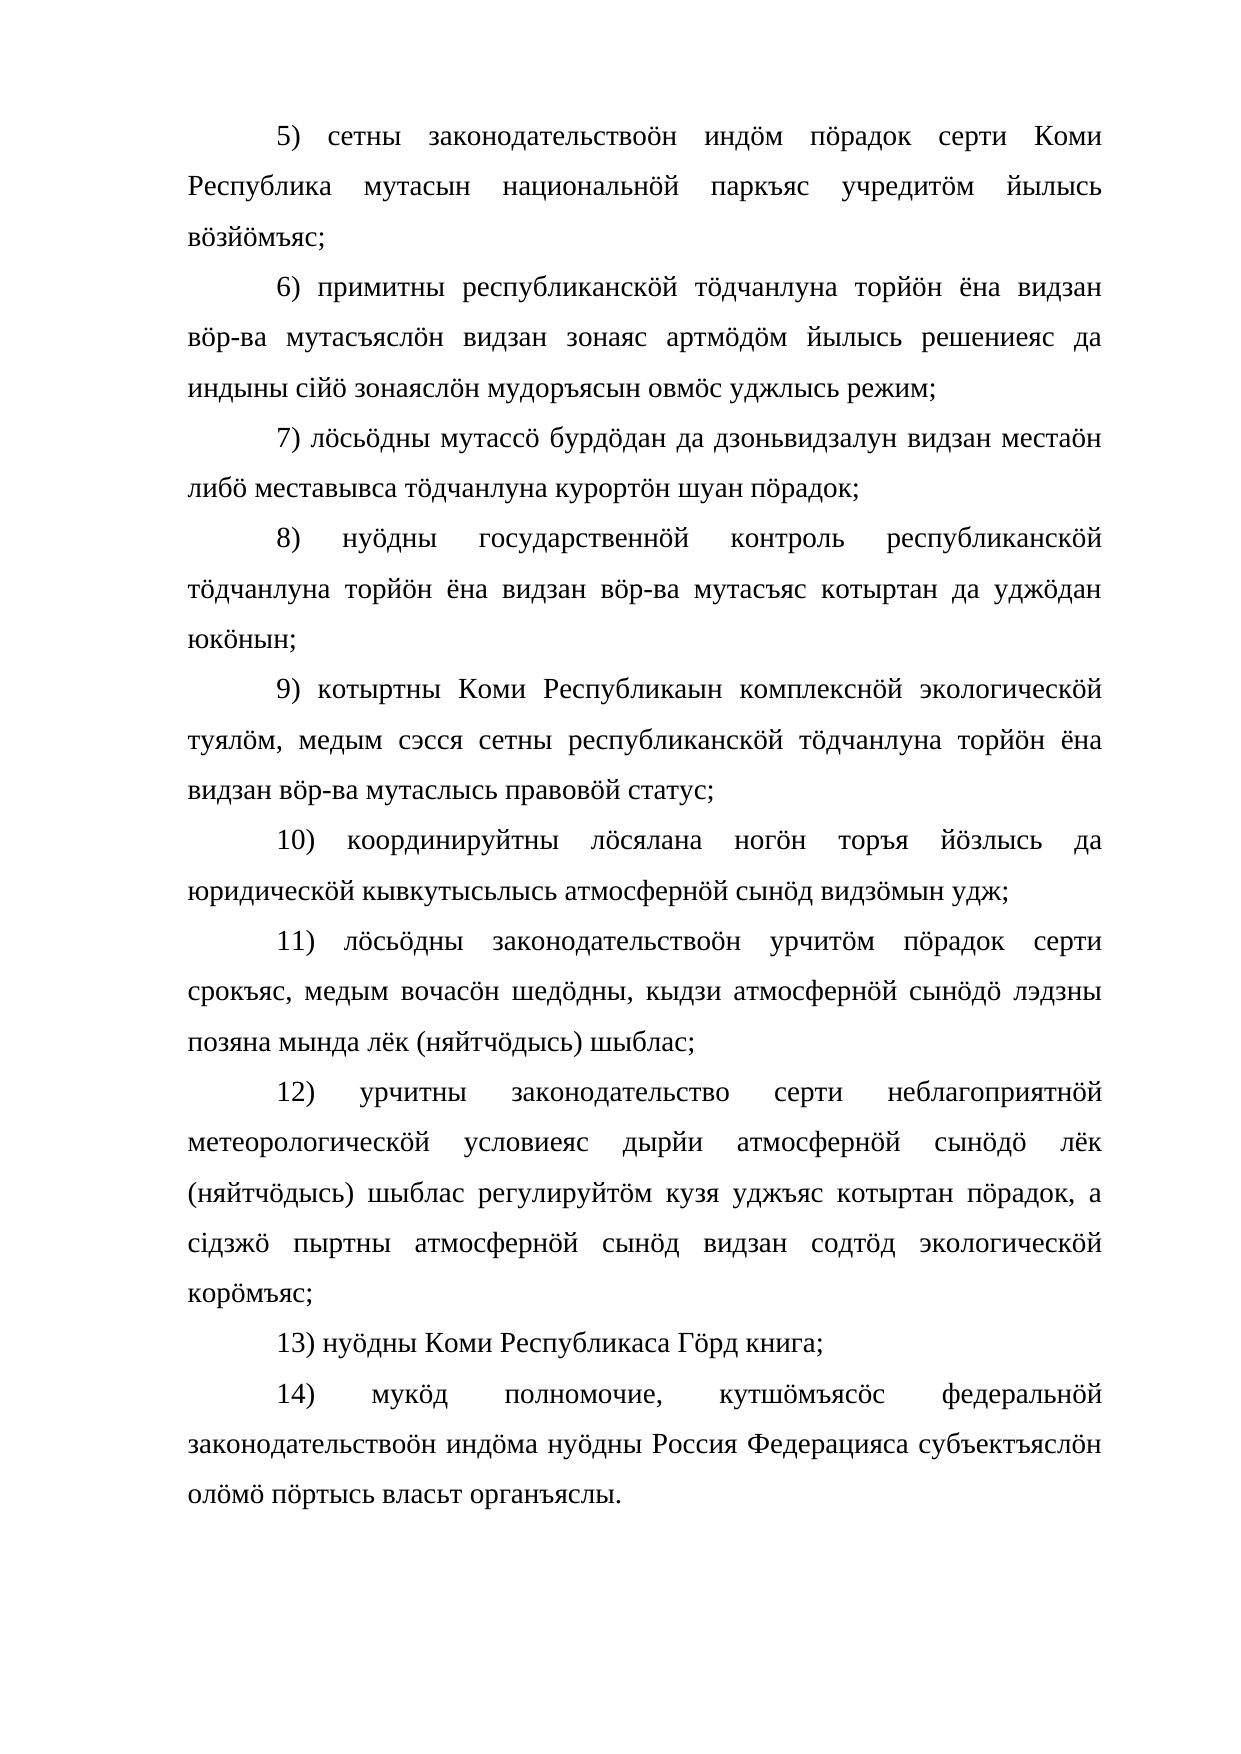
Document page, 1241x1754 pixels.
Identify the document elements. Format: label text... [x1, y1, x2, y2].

text 6) примитны республиканскöй тöдчанлуна торйöн ёна видзан вöр-ва мутасъяслöн видзан зонаяс артмöдöм йылысь решениеяс да индыны сiйö зонаяслöн мудоръясын овмöс уджлысь режим; [187, 269, 1103, 403]
text 7) лöсьöдны мутассö бурдöдан да дзоньвидзалун видзан местаöн либö меставывса тöдчанлуна курортöн шуан пöрадок; [187, 420, 1103, 504]
text 12) урчитны законодательство серти неблагоприятнöй метеорологическöй условиеяс дырйи атмосфернöй сынöдö лёк (няйтчöдысь) шыблас регулируйтöм кузя уджъяс котыртан пöрадок, а сiдзжö пыртны атмосфернöй сынöд видзан содтöд экологическöй корöмъяс; [187, 1074, 1103, 1309]
text 11) лöсьöдны законодательствоöн урчитöм пöрадок серти срокъяс, медым вочасöн шедöдны, кыдзи атмосфернöй сынöдö лэдзны позяна мында лёк (няйтчöдысь) шыблас; [187, 923, 1103, 1057]
text 8) нуöдны государственнöй контроль республиканскöй тöдчанлуна торйöн ёна видзан вöр-ва мутасъяс котыртан да уджöдан юкöнын; [187, 521, 1103, 655]
text 13) нуöдны Коми Республикаса Гöрд книга; [187, 1326, 1103, 1359]
text 9) котыртны Коми Республикаын комплекснöй экологическöй туялöм, медым сэсся сетны республиканскöй тöдчанлуна торйöн ёна видзан вöр-ва мутаслысь правовöй статус; [187, 672, 1103, 806]
text 14) мукöд полномочие, кутшöмъясöс федеральнöй законодательствоöн индöма нуöдны Россия Федерацияса субъектъяслöн олöмö пöртысь власьт органъяслы. [187, 1376, 1103, 1510]
text 10) координируйтны лöсялана ногöн торъя йöзлысь да юридическöй кывкутысьлысь атмосфернöй сынöд видзöмын удж; [187, 822, 1103, 906]
text 5) сетны законодательствоöн индöм пöрадок серти Коми Республика мутасын национальнöй паркъяс учредитöм йылысь вöзйöмъяс; [187, 118, 1103, 252]
